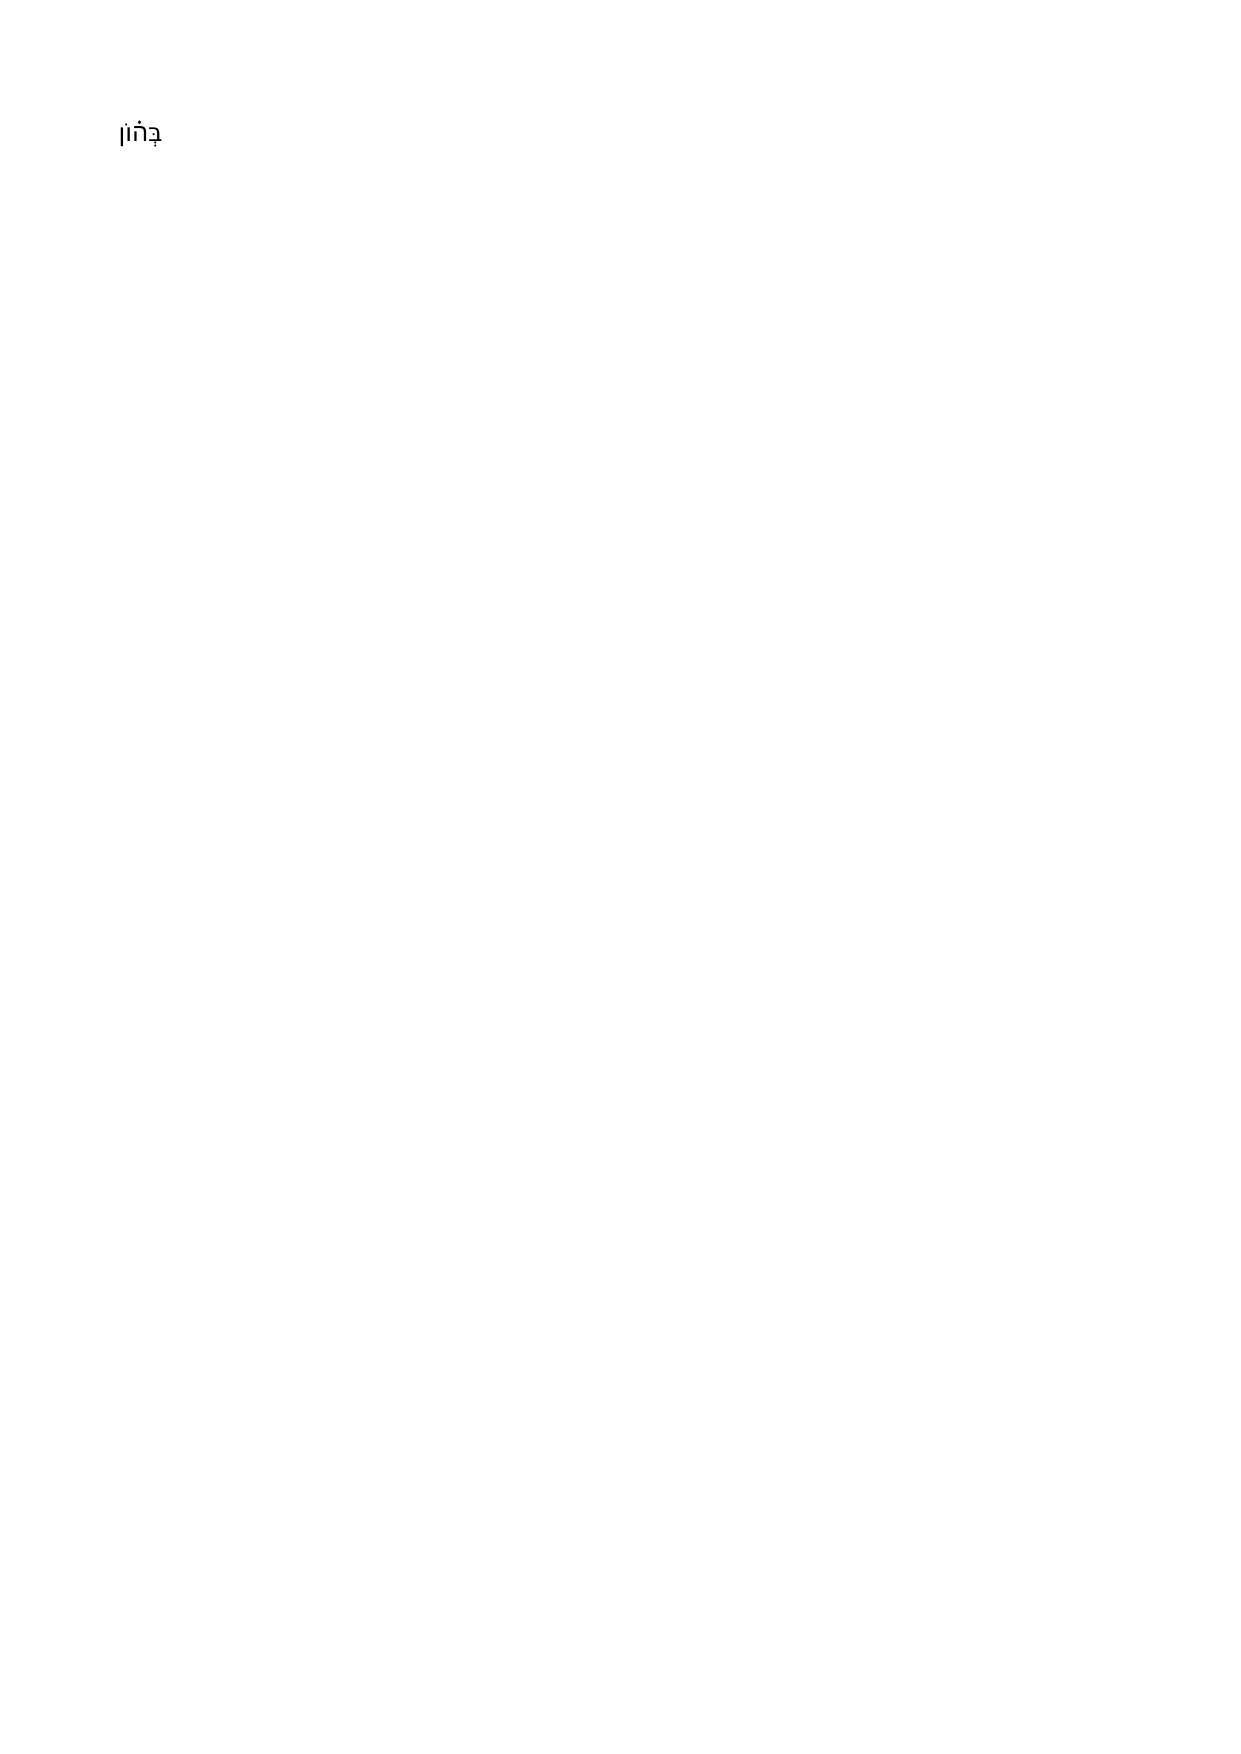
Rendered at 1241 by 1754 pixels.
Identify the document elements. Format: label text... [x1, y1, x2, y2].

text בְּה֗וֹן [118, 118, 1122, 147]
